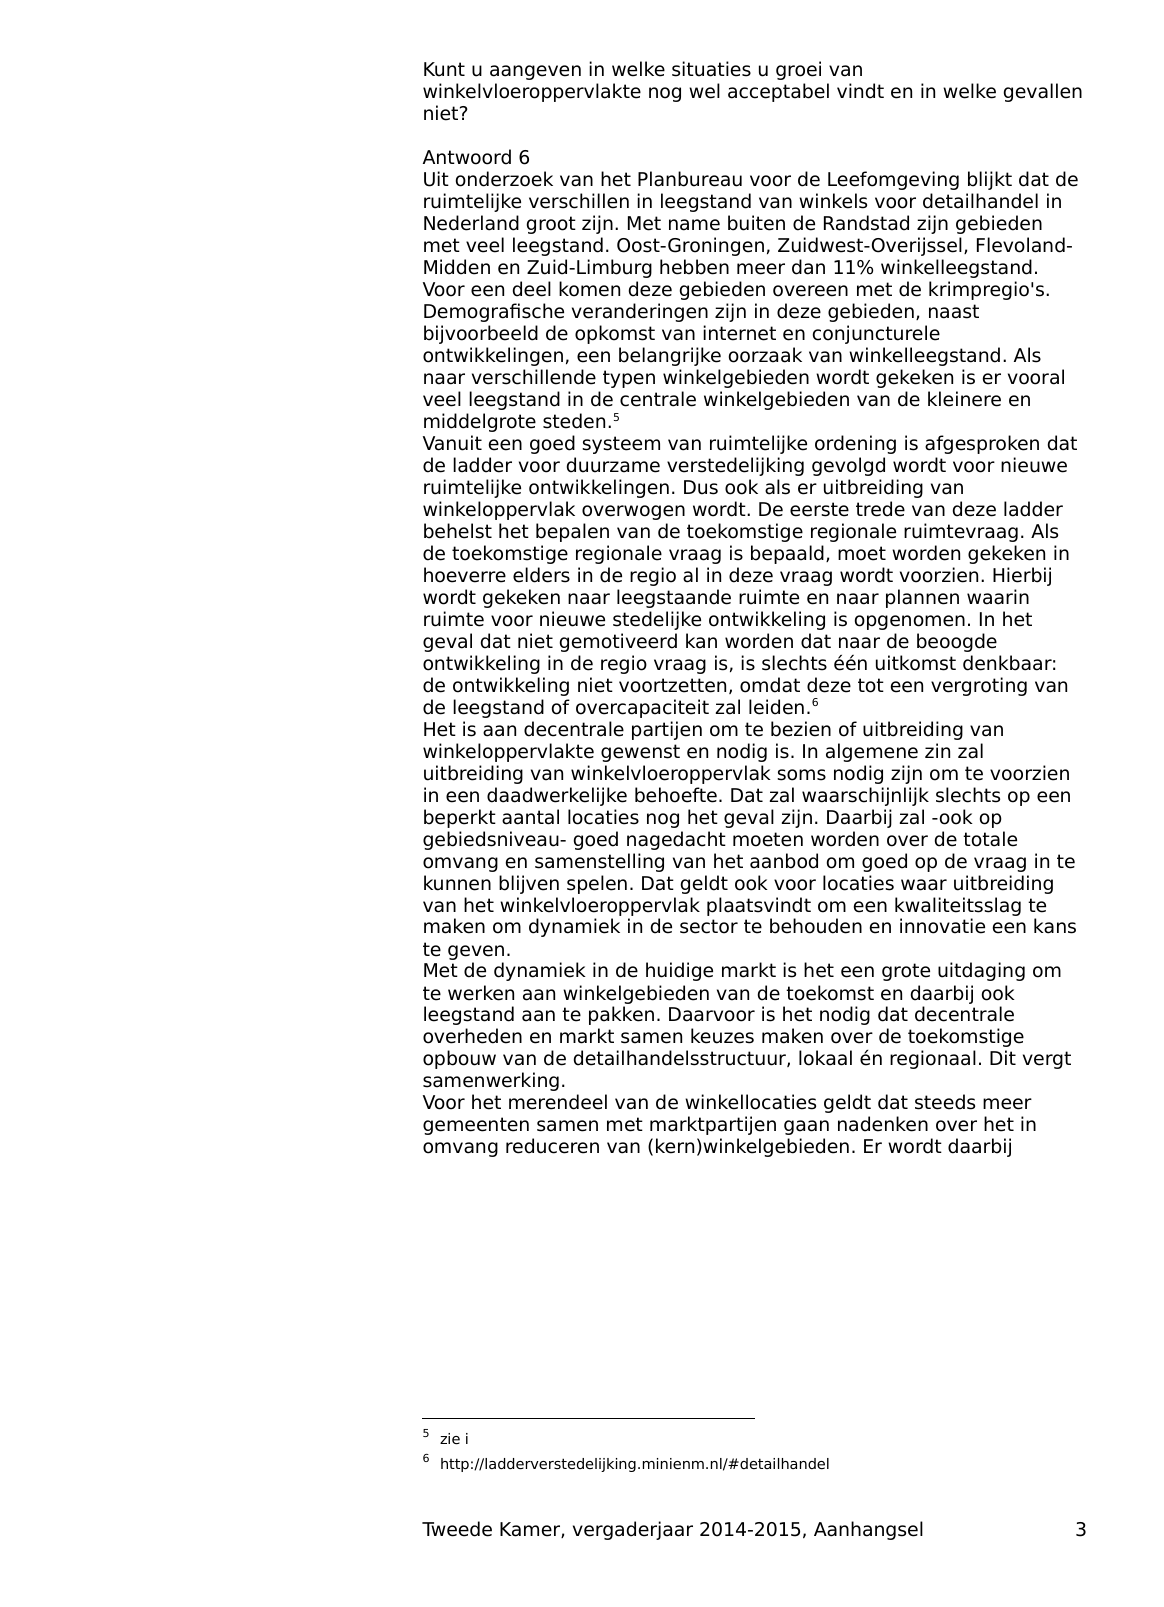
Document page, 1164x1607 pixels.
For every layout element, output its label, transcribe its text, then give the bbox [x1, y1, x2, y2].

text Uit onderzoek van het Planbureau voor de Leefomgeving blijkt dat de ruimtelijke verschillen in leegstand van winkels voor detailhandel in Nederland groot zijn. Met name buiten de Randstad zijn gebieden met veel leegstand. Oost-Groningen, Zuidwest-Overijssel, Flevoland-Midden en Zuid-Limburg hebben meer dan 11% winkelleegstand. Voor een deel komen deze gebieden overeen met de krimpregio's. Demografische veranderingen zijn in deze gebieden, naast bijvoorbeeld de opkomst van internet en conjuncturele ontwikkelingen, een belangrijke oorzaak van winkelleegstand. Als naar verschillende typen winkelgebieden wordt gekeken is er vooral veel leegstand in de centrale winkelgebieden van de kleinere en middelgrote steden. [422, 169, 1087, 433]
text Met de dynamiek in de huidige markt is het een grote uitdaging om te werken aan winkelgebieden van de toekomst en daarbij ook leegstand aan te pakken. Daarvoor is het nodig dat decentrale overheden en markt samen keuzes maken over de toekomstige opbouw van de detailhandelsstructuur, lokaal én regionaal. Dit vergt samenwerking. [422, 960, 1087, 1092]
text Vanuit een goed systeem van ruimtelijke ordening is afgesproken dat de ladder voor duurzame verstedelijking gevolgd wordt voor nieuwe ruimtelijke ontwikkelingen. Dus ook als er uitbreiding van winkeloppervlak overwogen wordt. De eerste trede van deze ladder behelst het bepalen van de toekomstige regionale ruimtevraag. Als de toekomstige regionale vraag is bepaald, moet worden gekeken in hoeverre elders in de regio al in deze vraag wordt voorzien. Hierbij wordt gekeken naar leegstaande ruimte en naar plannen waarin ruimte voor nieuwe stedelijke ontwikkeling is opgenomen. In het geval dat niet gemotiveerd kan worden dat naar de beoogde ontwikkeling in de regio vraag is, is slechts één uitkomst denkbaar: de ontwikkeling niet voortzetten, omdat deze tot een vergroting van de leegstand of overcapaciteit zal leiden. [422, 433, 1087, 719]
text http://ladderverstedelijking.minienm.nl/#detailhandel [422, 1452, 1087, 1474]
text Het is aan decentrale partijen om te bezien of uitbreiding van winkeloppervlakte gewenst en nodig is. In algemene zin zal uitbreiding van winkelvloeroppervlak soms nodig zijn om te voorzien in een daadwerkelijke behoefte. Dat zal waarschijnlijk slechts op een beperkt aantal locaties nog het geval zijn. Daarbij zal -ook op gebiedsniveau- goed nagedacht moeten worden over de totale omvang en samenstelling van het aanbod om goed op de vraag in te kunnen blijven spelen. Dat geldt ook voor locaties waar uitbreiding van het winkelvloeroppervlak plaatsvindt om een kwaliteitsslag te maken om dynamiek in de sector te behouden en innovatie een kans te geven. [422, 719, 1087, 960]
text Voor het merendeel van de winkellocaties geldt dat steeds meer gemeenten samen met marktpartijen gaan nadenken over het in omvang reduceren van (kern)winkelgebieden. Er wordt daarbij [422, 1092, 1087, 1158]
text Kunt u aangeven in welke situaties u groei van winkelvloeroppervlakte nog wel acceptabel vindt en in welke gevallen niet? [422, 59, 1087, 125]
text zie i [422, 1427, 1087, 1449]
text Antwoord 6 [422, 147, 1087, 169]
